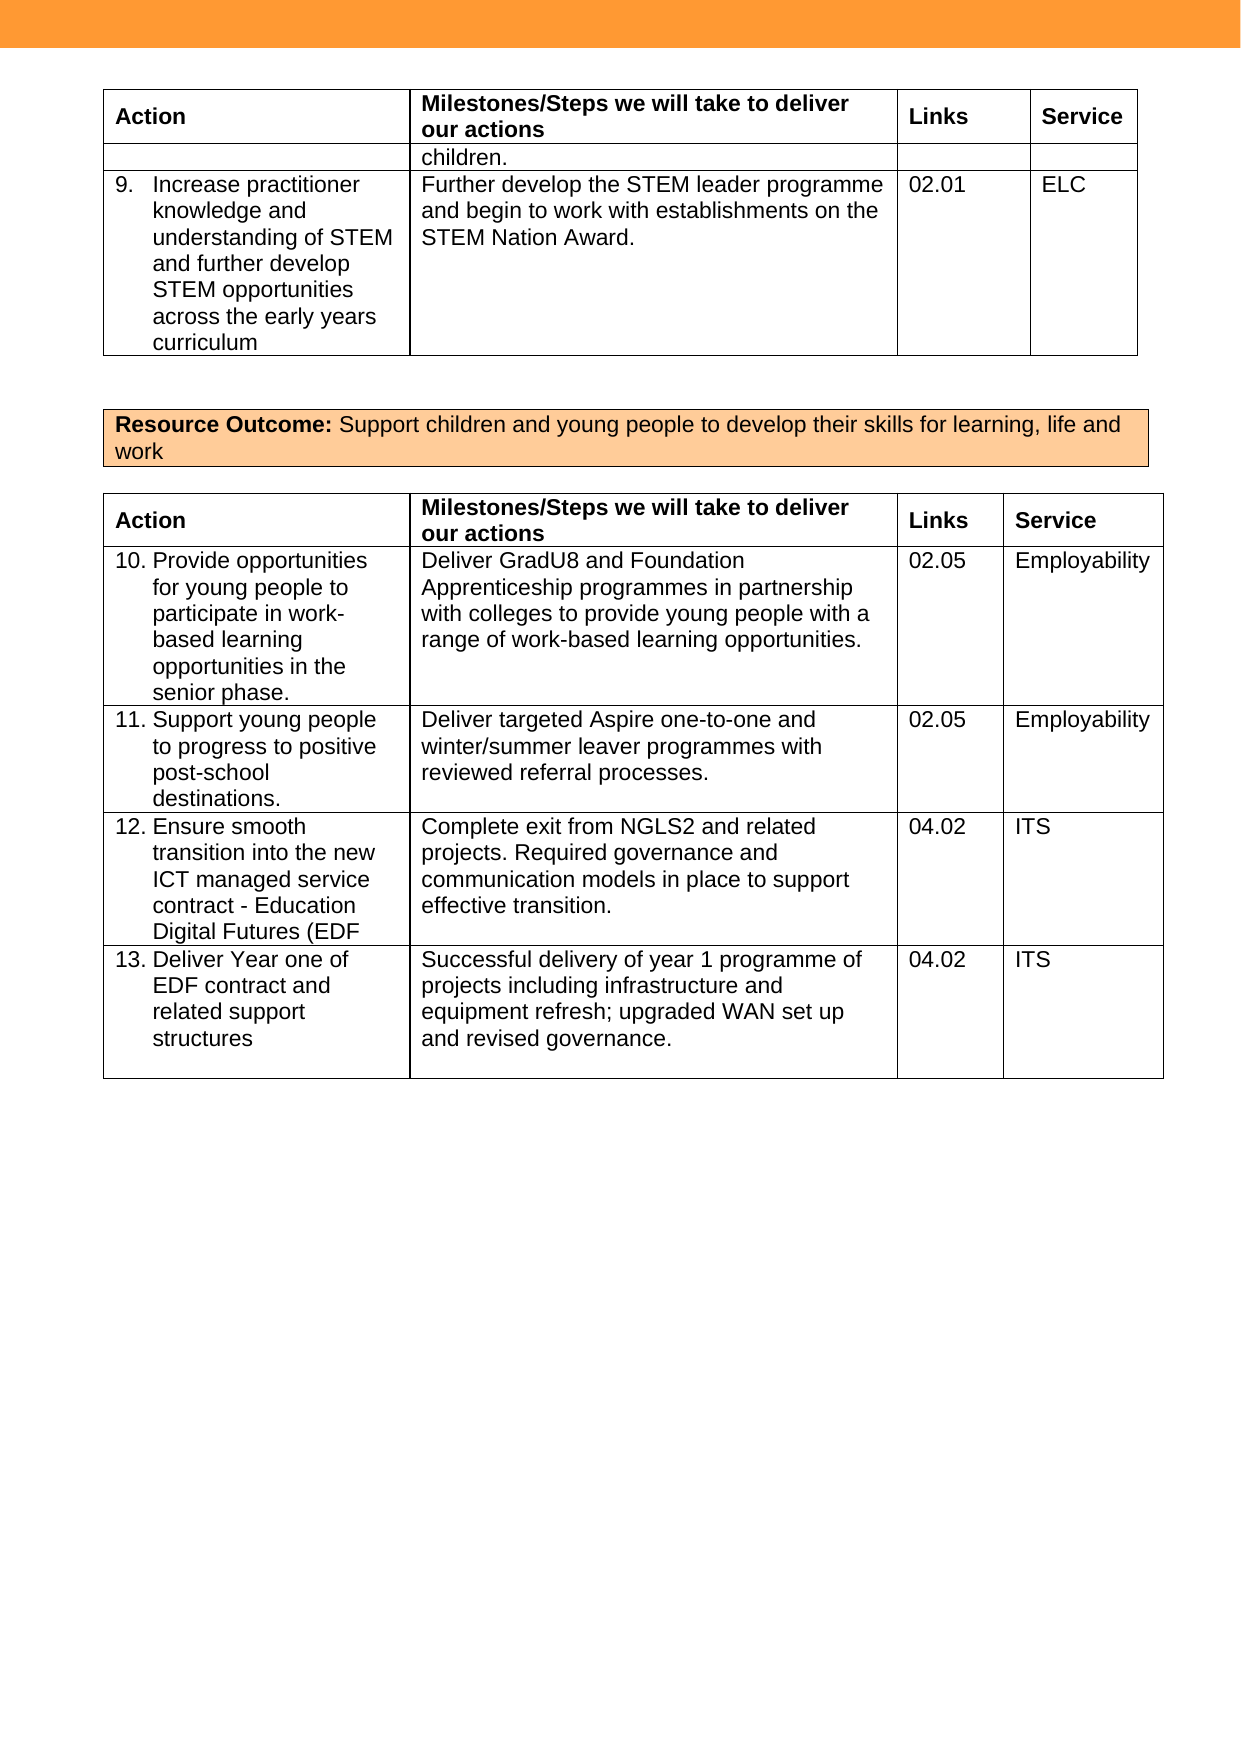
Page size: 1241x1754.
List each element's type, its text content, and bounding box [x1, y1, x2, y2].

table_header Service [1004, 494, 1163, 546]
table_header Service [1031, 90, 1137, 142]
table_cell ITS [1004, 946, 1163, 1077]
table_cell Ensure smooth transition into the new ICT managed service contract - Education Digital Futures (EDF [104, 813, 409, 944]
table_header Action [104, 494, 409, 546]
table_cell Employability [1004, 547, 1163, 705]
table_cell 02.05 [898, 547, 1003, 705]
table_cell Increase practitioner knowledge and understanding of STEM and further develop STEM opportunities across the early years curriculum [104, 171, 409, 355]
table_cell Employability [1004, 706, 1163, 812]
table_cell ITS [1004, 813, 1163, 944]
table_header Milestones/Steps we will take to deliver our actions [411, 494, 897, 546]
table_header Milestones/Steps we will take to deliver our actions [411, 90, 897, 142]
table_cell [104, 144, 409, 170]
table_cell Support young people to progress to positive post-school destinations. [104, 706, 409, 812]
table_header Action [104, 90, 409, 142]
table_cell Deliver GradU8 and Foundation Apprenticeship programmes in partnership with colleges to provide young people with a range of work-based learning opportunities. [411, 547, 897, 705]
table_header Resource Outcome: Support children and young people to develop their skills for learning, life and work [104, 410, 1148, 466]
table_cell [898, 144, 1030, 170]
table_cell [1031, 144, 1137, 170]
table_cell Complete exit from NGLS2 and related projects. Required governance and communication models in place to support effective transition. [411, 813, 897, 944]
table_cell children. [411, 144, 897, 170]
table_cell 02.01 [898, 171, 1030, 355]
table_cell 04.02 [898, 946, 1003, 1077]
table_cell 02.05 [898, 706, 1003, 812]
table_cell Deliver targeted Aspire one-to-one and winter/summer leaver programmes with reviewed referral processes. [411, 706, 897, 812]
table_cell 04.02 [898, 813, 1003, 944]
table_header Links [898, 494, 1003, 546]
table_header Links [898, 90, 1030, 142]
table_cell Provide opportunities for young people to participate in work-based learning opportunities in the senior phase. [104, 547, 409, 705]
table_cell Deliver Year one of EDF contract and related support structures [104, 946, 409, 1077]
table_cell Further develop the STEM leader programme and begin to work with establishments on the STEM Nation Award. [411, 171, 897, 355]
table_cell ELC [1031, 171, 1137, 355]
table_cell Successful delivery of year 1 programme of projects including infrastructure and equipment refresh; upgraded WAN set up and revised governance. [411, 946, 897, 1077]
